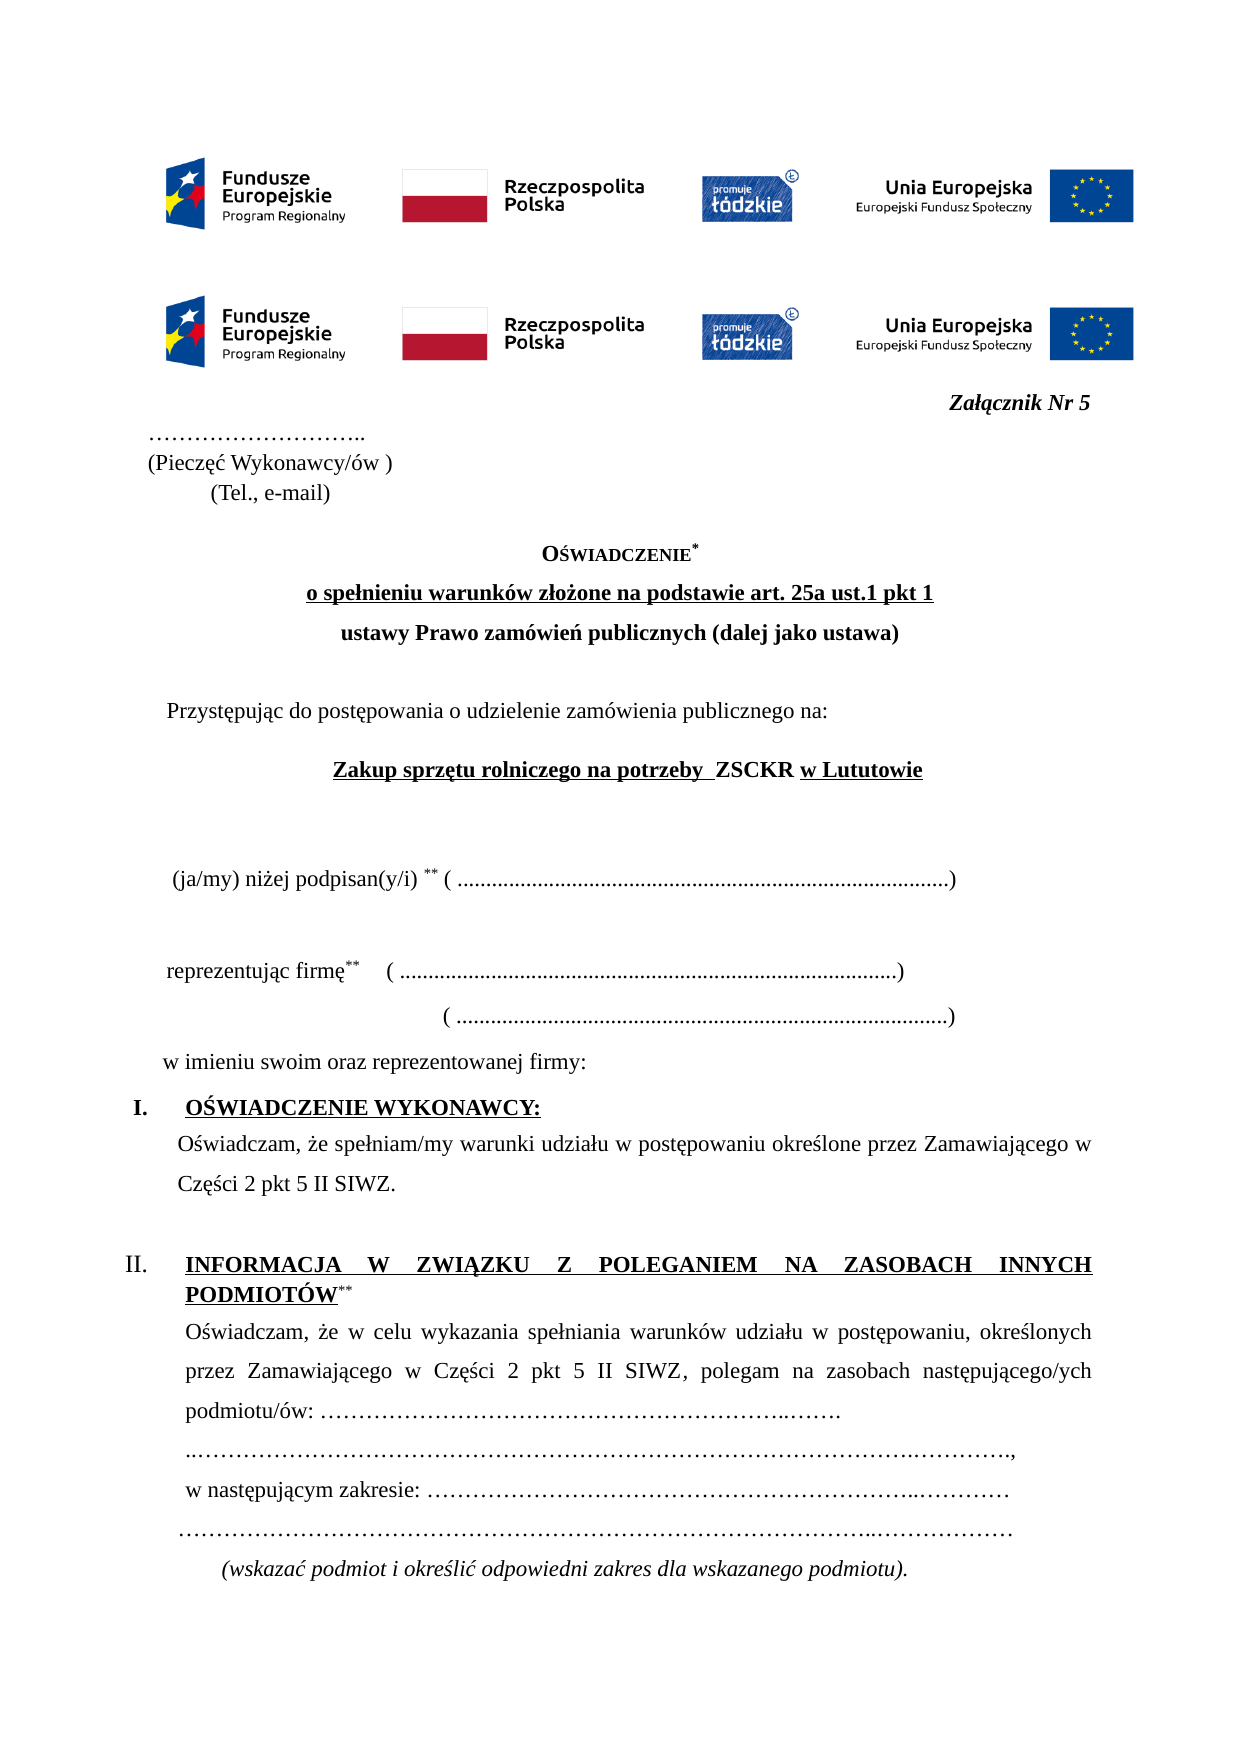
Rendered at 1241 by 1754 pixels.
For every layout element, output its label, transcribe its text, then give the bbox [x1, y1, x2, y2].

text ……………………….. [148, 419, 1093, 445]
text Oświadczenie* [148, 540, 1093, 566]
list OŚWIADCZENIE WYKONAWCY: [148, 1094, 1093, 1120]
text o spełnieniu warunków złożone na podstawie art. 25a ust.1 pkt 1 [148, 579, 1093, 606]
text reprezentując firmę** ( .......................................................................................) [166, 957, 1093, 983]
text (Pieczęć Wykonawcy/ów ) [148, 449, 1093, 475]
text Oświadczam, że w celu wykazania spełniania warunków udziału w postępowaniu, określonych przez Zamawiającego w Części 2 pkt 5 II SIWZ, polegam na zasobach następującego/ych podmiotu/ów: ……………………………………………………..……. [185, 1318, 1093, 1423]
text ustawy Prawo zamówień publicznych (dalej jako ustawa) [148, 619, 1093, 645]
text ( ......................................................................................) [383, 1002, 1093, 1029]
text Załącznik Nr 5 [148, 389, 1093, 415]
text (ja/my) niżej podpisan(y/i) ** ( ......................................................................................) [166, 865, 1093, 892]
text Przystępując do postępowania o udzielenie zamówienia publicznego na: [166, 698, 1093, 724]
text w imieniu swoim oraz reprezentowanej firmy: [162, 1048, 1093, 1074]
text ………………………………………………………………………………..………………(wskazać podmiot i określić odpowiedni zakres dla wskazanego podmiotu). [177, 1515, 1093, 1581]
list INFORMACJA W ZWIĄZKU Z POLEGANIEM NA ZASOBACH INNYCH PODMIOTÓW** [148, 1249, 1093, 1308]
text Oświadczam, że spełniam/my warunki udziału w postępowaniu określone przez Zamawiającego w Części 2 pkt 5 II SIWZ. [177, 1130, 1093, 1196]
text (Tel., e-mail) [148, 479, 1093, 506]
text ..………………………………………………………………………………….…………., w następującym zakresie: ………………………………………………………..………… [185, 1436, 1093, 1502]
text Zakup sprzętu rolniczego na potrzeby ZSCKR w Lututowie [162, 756, 1093, 782]
